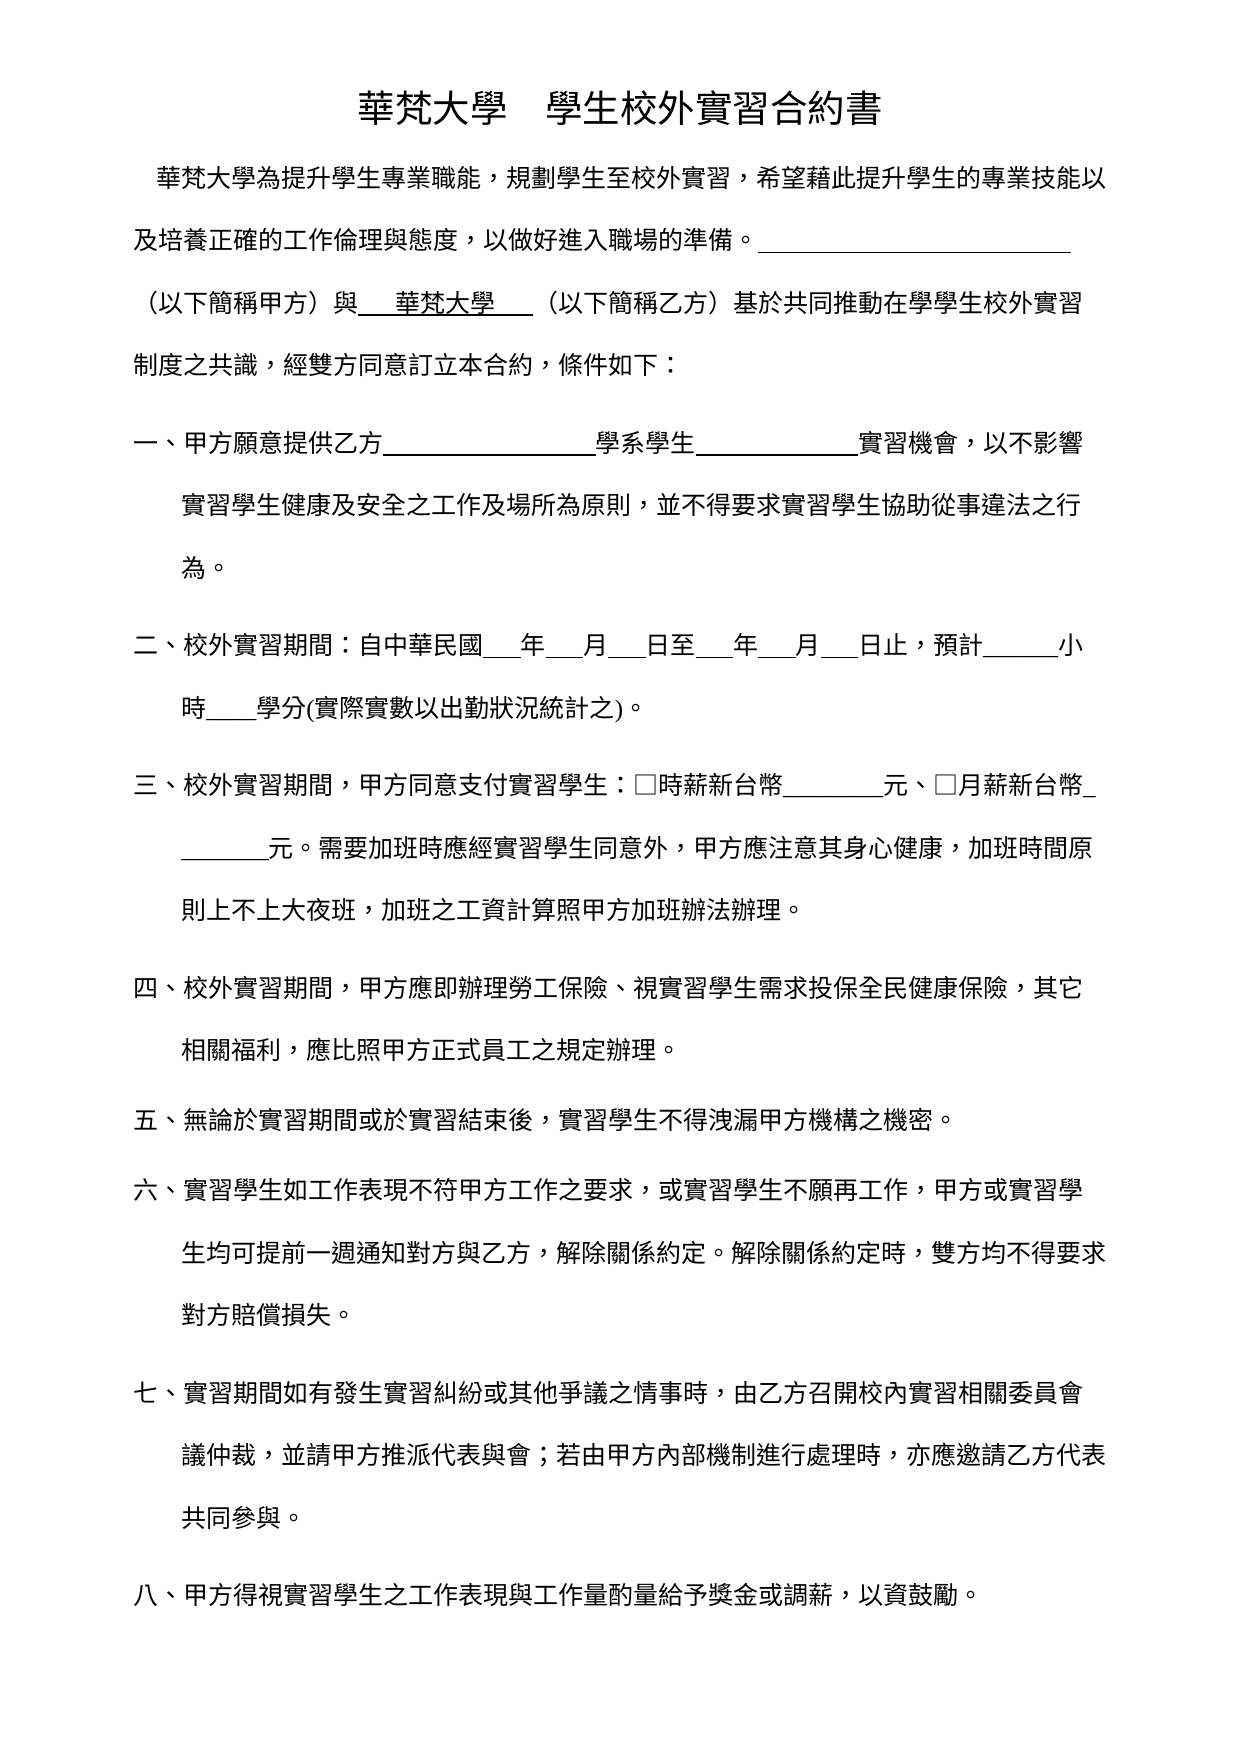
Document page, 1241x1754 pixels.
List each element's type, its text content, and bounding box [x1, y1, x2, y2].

text 四、校外實習期間，甲方應即辦理勞工保險、視實習學生需求投保全民健康保險，其它相關福利，應比照甲方正式員工之規定辦理。 [133, 944, 1107, 1069]
text 三、校外實習期間，甲方同意支付實習學生：□時薪新台幣________元、□月薪新台幣________元。需要加班時應經實習學生同意外，甲方應注意其身心健康，加班時間原則上不上大夜班，加班之工資計算照甲方加班辦法辦理。 [133, 742, 1107, 929]
text 六、實習學生如工作表現不符甲方工作之要求，或實習學生不願再工作，甲方或實習學生均可提前一週通知對方與乙方，解除關係約定。解除關係約定時，雙方均不得要求對方賠償損失。 [133, 1147, 1107, 1334]
text 華梵大學為提升學生專業職能，規劃學生至校外實習，希望藉此提升學生的專業技能以及培養正確的工作倫理與態度，以做好進入職場的準備。 （以下簡稱甲方）與 華梵大學 （以下簡稱乙方）基於共同推動在學學生校外實習制度之共識，經雙方同意訂立本合約，條件如下： [133, 134, 1107, 384]
text 八、甲方得視實習學生之工作表現與工作量酌量給予獎金或調薪，以資鼓勵。 [133, 1552, 1107, 1614]
text 五、無論於實習期間或於實習結束後，實習學生不得洩漏甲方機構之機密。 [133, 1077, 1107, 1139]
text 二、校外實習期間：自中華民國 年 月 日至 年 月 日止，預計______小時____學分(實際實數以出勤狀況統計之)。 [133, 602, 1107, 727]
text 一、甲方願意提供乙方 學系學生 實習機會，以不影響實習學生健康及安全之工作及場所為原則，並不得要求實習學生協助從事違法之行為。 [133, 399, 1107, 587]
text 華梵大學 學生校外實習合約書 [133, 64, 1107, 127]
text 七、實習期間如有發生實習糾紛或其他爭議之情事時，由乙方召開校內實習相關委員會議仲裁，並請甲方推派代表與會；若由甲方內部機制進行處理時，亦應邀請乙方代表共同參與。 [133, 1349, 1107, 1537]
